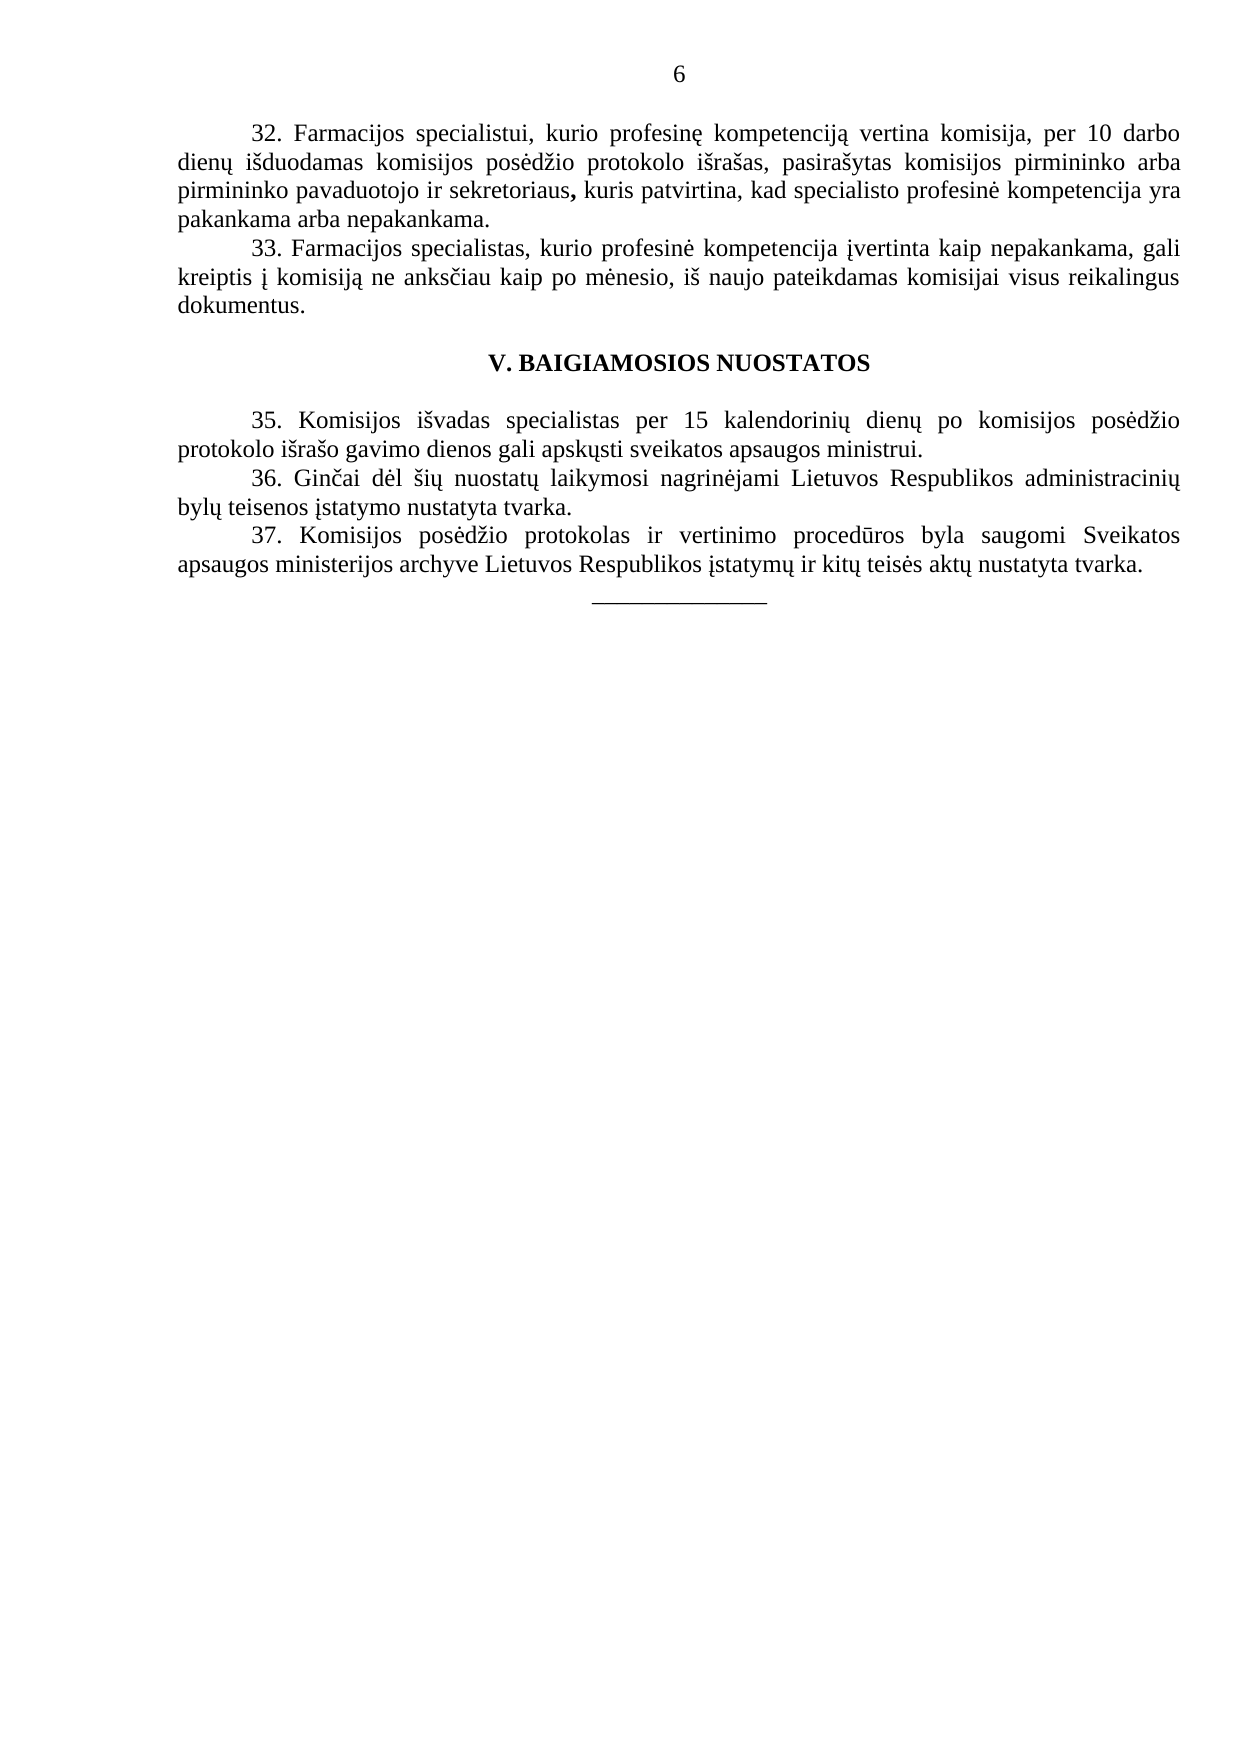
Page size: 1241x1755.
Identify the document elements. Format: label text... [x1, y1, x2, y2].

text ______________ [177, 578, 1181, 607]
text 36. Ginčai dėl šių nuostatų laikymosi nagrinėjami Lietuvos Respublikos administracinių bylų teisenos įstatymo nustatyta tvarka. [177, 463, 1181, 521]
text 37. Komisijos posėdžio protokolas ir vertinimo procedūros byla saugomi Sveikatos apsaugos ministerijos archyve Lietuvos Respublikos įstatymų ir kitų teisės aktų nustatyta tvarka. [177, 521, 1181, 578]
text 35. Komisijos išvadas specialistas per 15 kalendorinių dienų po komisijos posėdžio protokolo išrašo gavimo dienos gali apskųsti sveikatos apsaugos ministrui. [177, 406, 1181, 463]
text V. BAIGIAMOSIOS NUOSTATOS [177, 348, 1181, 377]
text 32. Farmacijos specialistui, kurio profesinę kompetenciją vertina komisija, per 10 darbo dienų išduodamas komisijos posėdžio protokolo išrašas, pasirašytas komisijos pirmininko arba pirmininko pavaduotojo ir sekretoriaus, kuris patvirtina, kad specialisto profesinė kompetencija yra pakankama arba nepakankama. [177, 118, 1181, 233]
text 33. Farmacijos specialistas, kurio profesinė kompetencija įvertinta kaip nepakankama, gali kreiptis į komisiją ne anksčiau kaip po mėnesio, iš naujo pateikdamas komisijai visus reikalingus dokumentus. [177, 233, 1181, 319]
